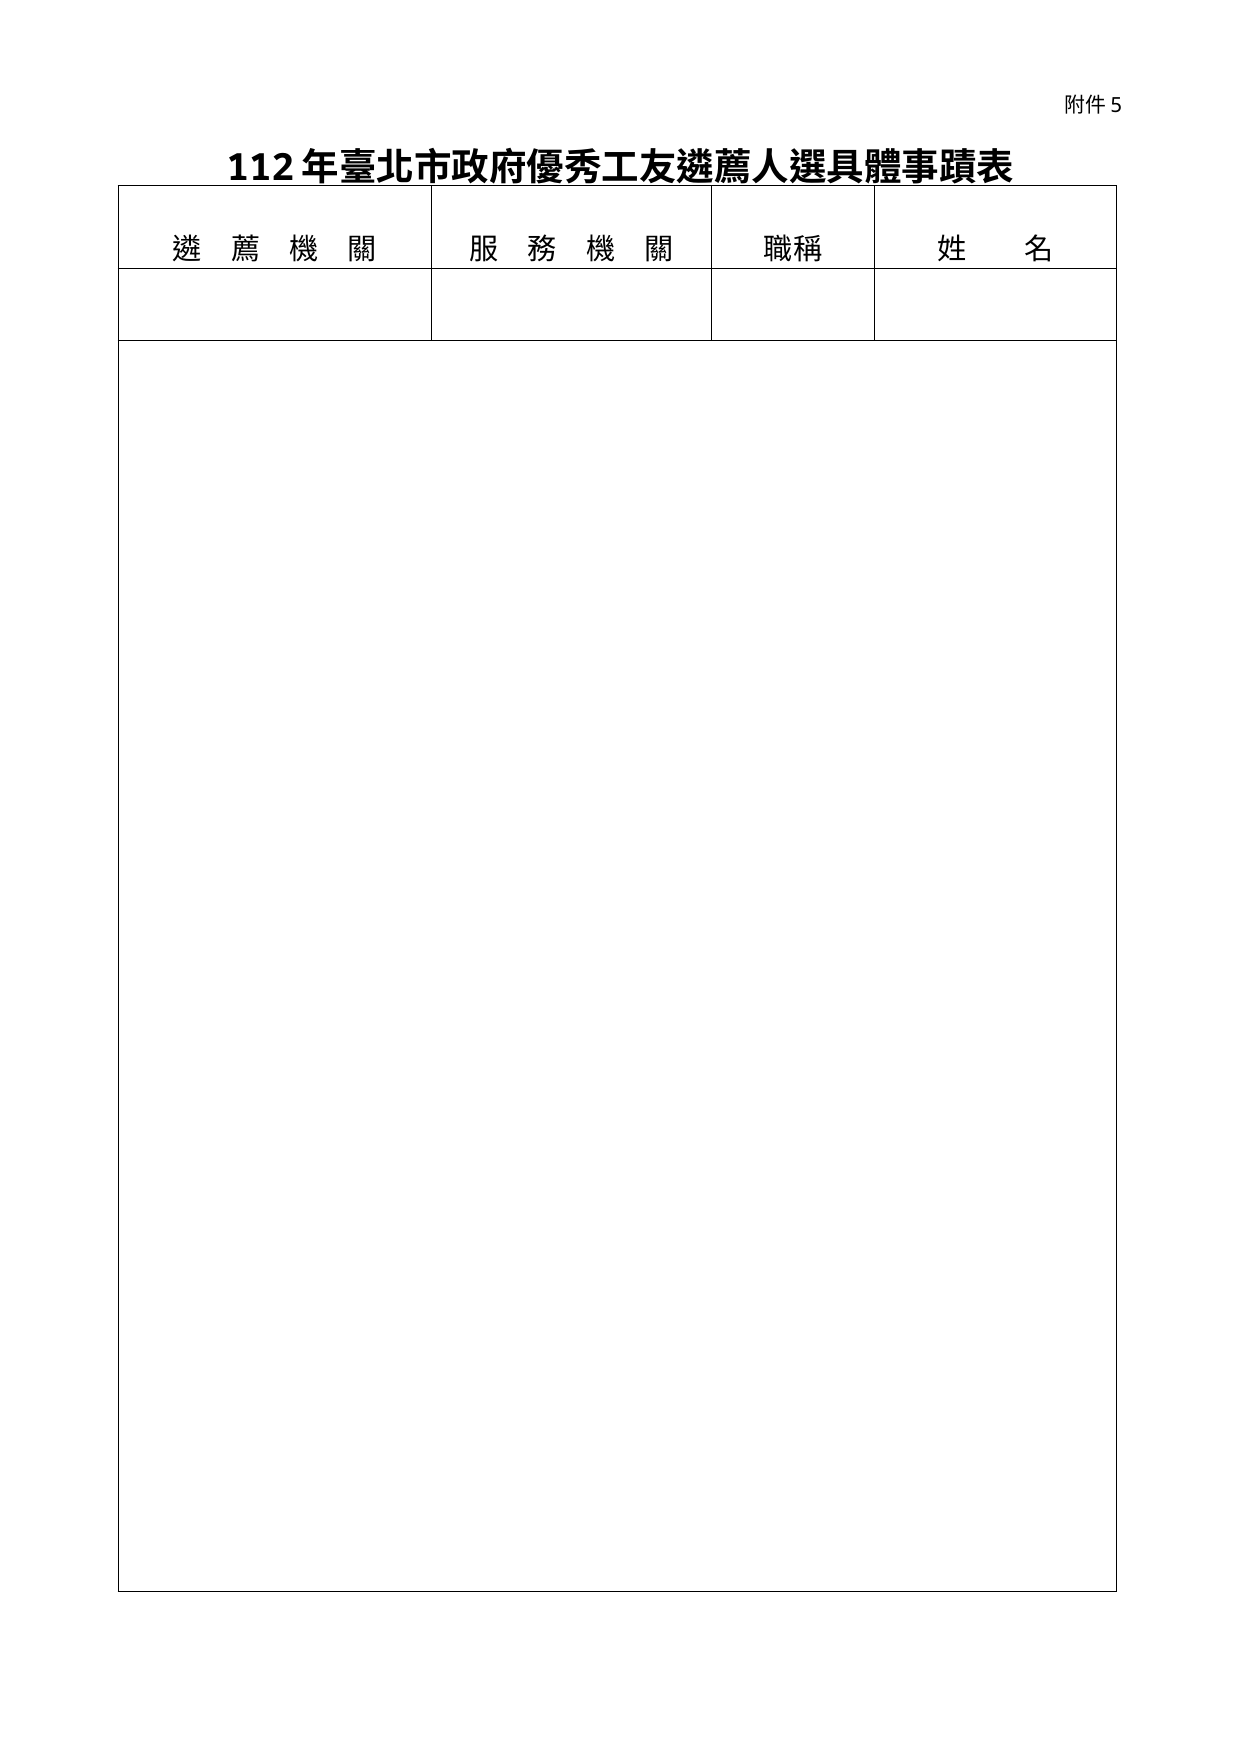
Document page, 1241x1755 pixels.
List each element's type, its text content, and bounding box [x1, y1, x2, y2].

table_header 職稱 [712, 186, 874, 268]
text 112年臺北市政府優秀工友遴薦人選具體事蹟表 [118, 123, 1122, 185]
table_header 遴 薦 機 關 [119, 186, 431, 268]
table_header 服 務 機 關 [432, 186, 711, 268]
table_cell [875, 269, 1116, 339]
table_cell [119, 269, 431, 339]
table_cell [119, 341, 1116, 1591]
table_header 姓 名 [875, 186, 1116, 268]
table_cell [712, 269, 874, 339]
table_cell [432, 269, 711, 339]
